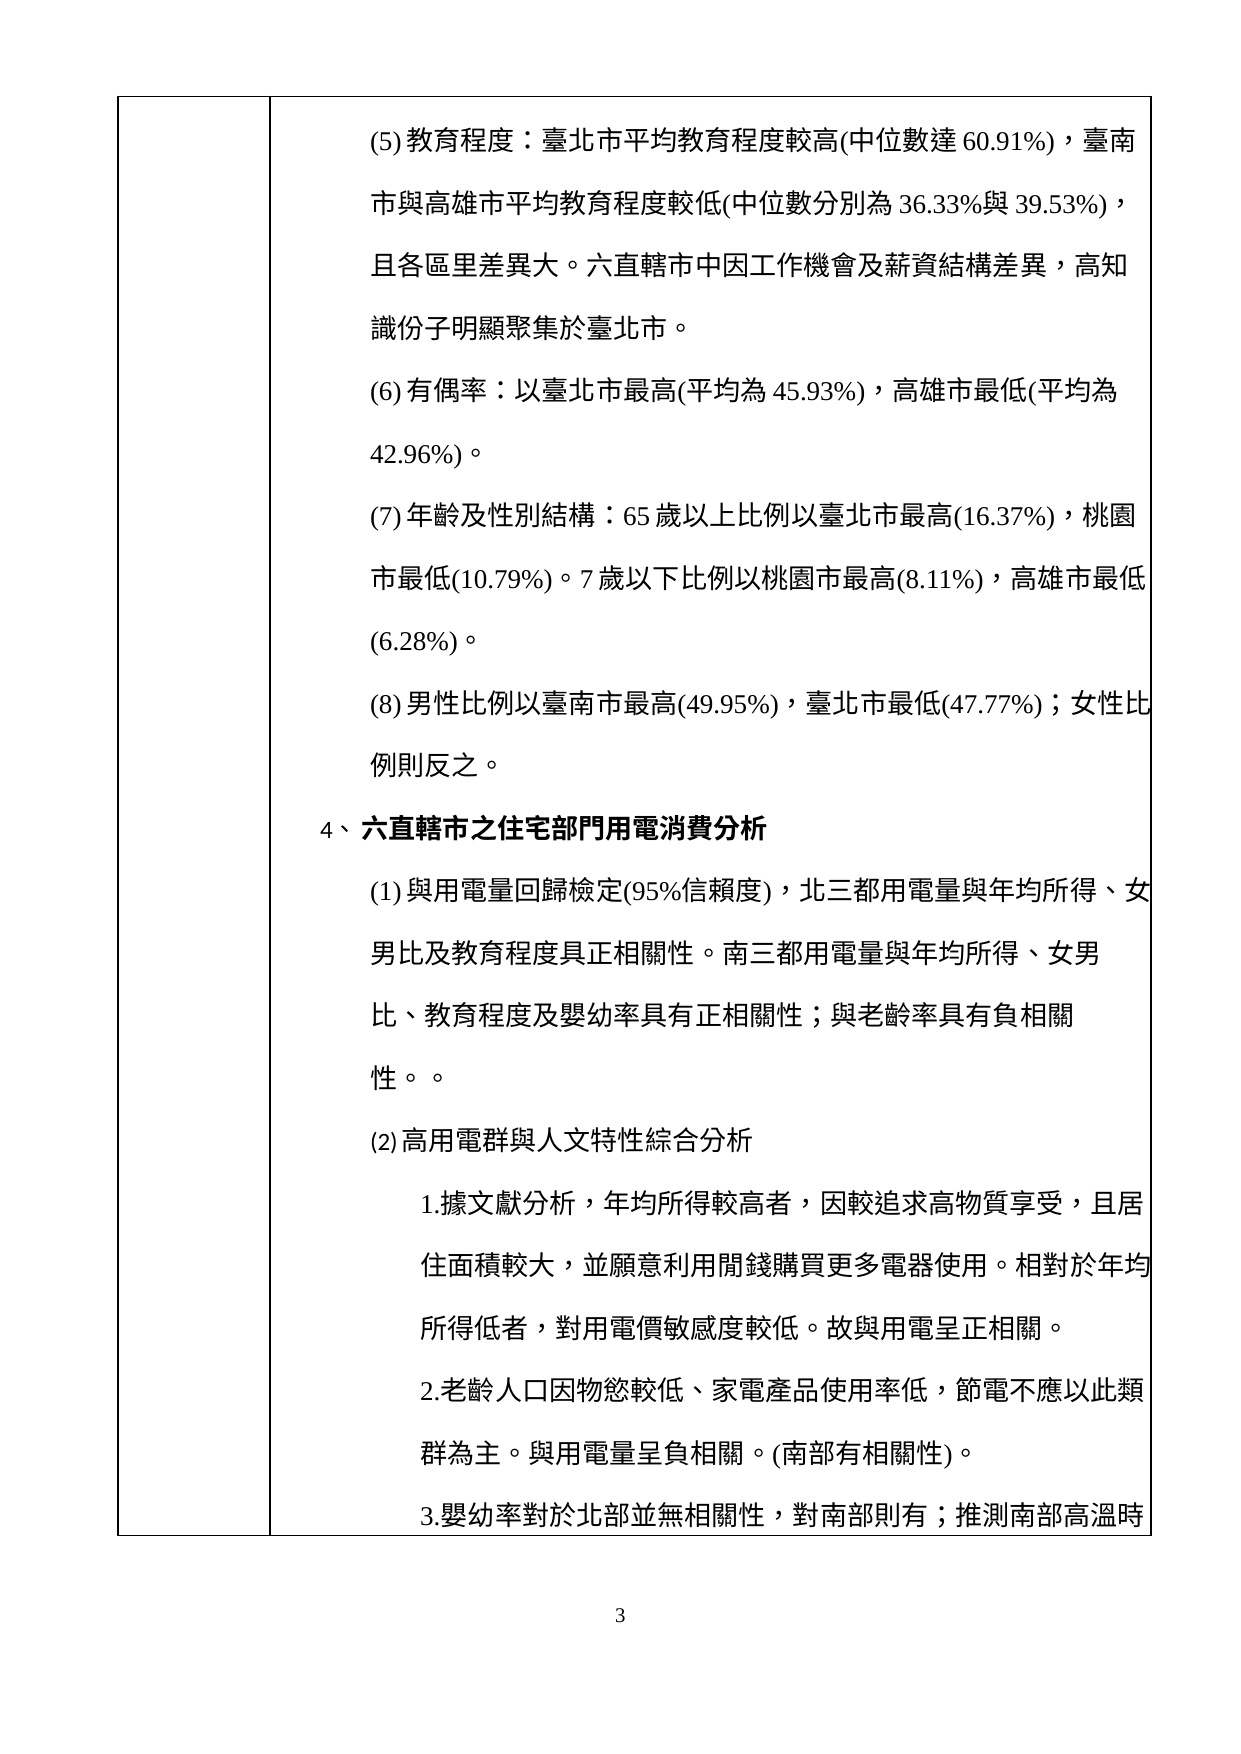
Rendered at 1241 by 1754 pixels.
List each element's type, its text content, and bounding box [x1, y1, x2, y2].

table_cell [119, 97, 269, 1534]
table_cell 節能減碳推動由中央擴及地方政府已蔚為國際趨勢，2015年COP21會議強調「非締約方利害關係者」 (即國家層級以外，如地方政府）參與之重要性。各國地方政府已積極投入節能，如韓國首爾市「減少一座核能發電廠計畫」、法國各地方政府推出「地方能源效率計畫」。由我國近年電力供需趨勢可看出：淨尖峰供電能力與尖峰負載差距已逐漸縮小。我國近年備轉容量低於6%天數：逐年上升，顯示供電能力不足及缺電風險越來越高。。 我國住宅部門用電狀況 氣候變遷與產業景氣回升的影響，104~106年我國電力需求年均成長1.4%，其中住宅與服務部門成長幅度較大。根據經濟部能源局106年統計資料顯示，我國整體電力消費達2,613億度，其中住宅部門約476億度(約占18.2%)，全國表燈非營業(家庭)電表數約1,270萬戶，僅次於工業，與服務業部門並列為第二大用電部門。為推動住宅部門節電，中央政府自101年起結合地方政府透過「夏月縣市節電競賽」及「智慧節電計畫」加速推動。 六直轄市住宅部門之用電狀況 住宅部門用電範疇：以台電統計年報中電燈用電項目下表燈非營業用電。統計106年住宅部門各縣市總用電量佔比，尤以六直轄市佔70.46%，其中新北市佔17.38%為最高。六直轄市電力用電佔住宅用電比例以臺北市為最高，佔比為12.09%；其次為新北市，顯示大台北地區之集合式住宅比例較其他直轄市高。 六直轄市之住宅部門社會人文特性分析 行政戶數：前三大分別為新北市、高雄市及台北市。 人口密度：台北市為最高，其次為新北市、桃園市。 所得：北部都市高於中南部都市，台北市最高，台南市最低 消費：台北市遠高於其他五都，台北市最高，台南市最低。 教育程度：臺北市平均教育程度較高(中位數達60.91%)，臺南市與高雄市平均教育程度較低(中位數分別為36.33%與39.53%)，且各區里差異大。六直轄市中因工作機會及薪資結構差異，高知識份子明顯聚集於臺北市。 有偶率：以臺北市最高(平均為45.93%)，高雄市最低(平均為42.96%)。 年齡及性別結構：65歲以上比例以臺北市最高(16.37%)，桃園市最低(10.79%)。7歲以下比例以桃園市最高(8.11%)，高雄市最低(6.28%)。 男性比例以臺南市最高(49.95%)，臺北市最低(47.77%)；女性比例則反之。 六直轄市之住宅部門用電消費分析 與用電量回歸檢定(95%信賴度)，北三都用電量與年均所得、女男比及教育程度具正相關性。南三都用電量與年均所得、女男比、教育程度及嬰幼率具有正相關性；與老齡率具有負相關性。。 高用電群與人文特性綜合分析 據文獻分析，年均所得較高者，因較追求高物質享受，且居住面積較大，並願意利用閒錢購買更多電器使用。相對於年均所得低者，對用電價敏感度較低。故與用電呈正相關。 老齡人口因物慾較低、家電產品使用率低，節電不應以此類群為主。與用電量呈負相關。(南部有相關性)。 嬰幼率對於北部並無相關性，對南部則有；推測南部高溫時間較長，父母為讓小孩有舒適環境，使用冷氣時間相對較北部長，故具相關性。 據研究，女性使用家電設備頻率較高，故造成女男比高的區里，其用電量就相對提高，呈正相關。 據文獻分析，高知識份子因較了解新穎電器趨勢、使用方式，及較具購買電器與使用意願，又學歷高與所得高呈正相關，所以用電相對高。 推測有配偶後，相對會提升嬰幼兒比率，理當增加電器使用量。但現代人生小孩意願低，且夫妻共用電器機會提升，用電量不見得上升。 本研究亦建立建立一套六直轄市各區里之用電分析查詢系統，並分析南、北三都人文特性(高所得、低老齡、高幼齡、高女男比、高教育程度及高有偶率等)下之用電情形。 預期效益： 了解六直轄市社會、經濟、教育等人文因素對於六直轄市住宅部門用電之相關性。 協助六直轄市檢視用電情況，分析其各行政區及村里用電，區分族群及其特性，作為地方政府後續節電政策推廣之具體參考方向。 建立一套村里用電查詢系統，供使用者了解六直轄市各村里之人文、用電情況及特色。 期許與建議 優先將共同特點之高用電區里提供給縣市做輔導時參考，列為優先節電對象。 精進研究分析工具，提供具體節能政策資訊。 強化資料完整性，每年進行用電因子相關性確認與調整、更新區里用電量，以維護系統資料庫。 [271, 97, 1150, 1534]
